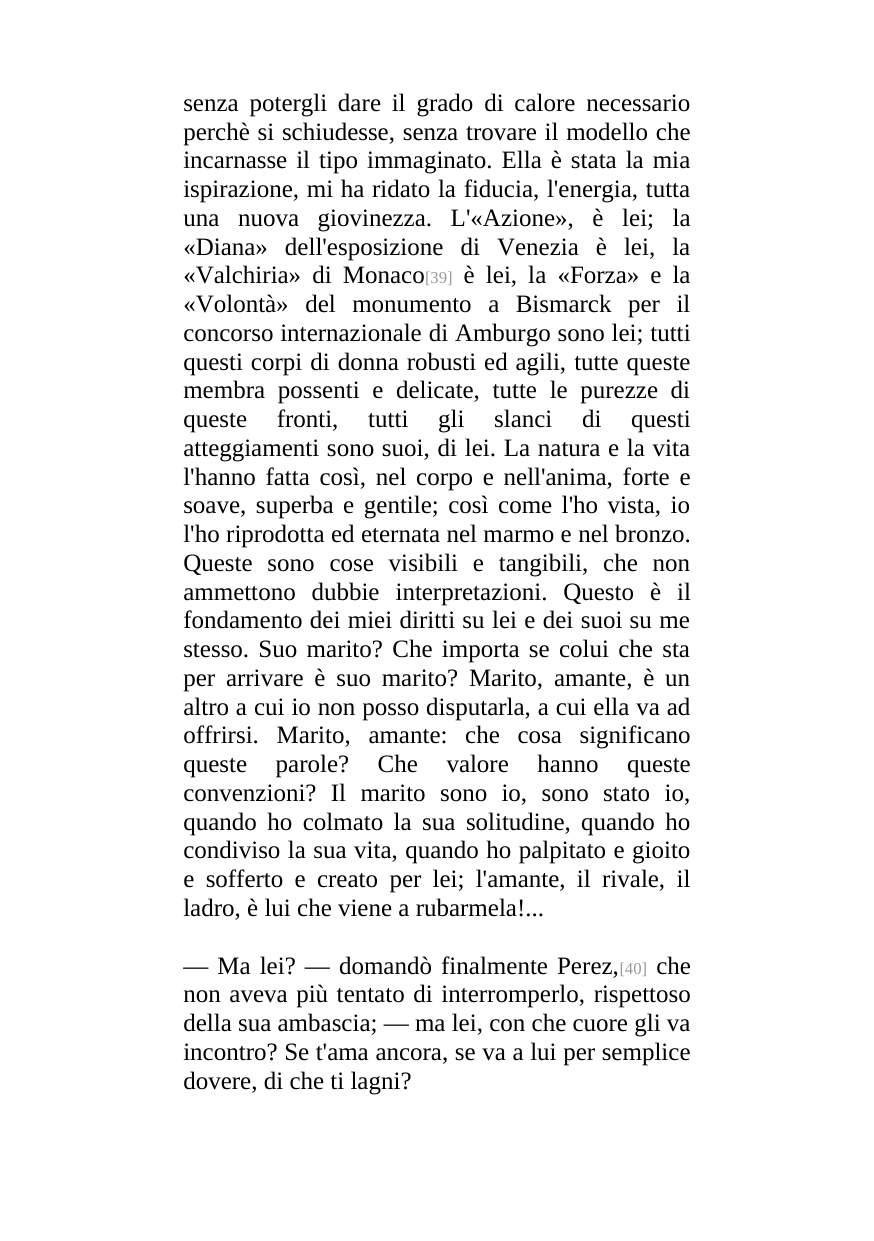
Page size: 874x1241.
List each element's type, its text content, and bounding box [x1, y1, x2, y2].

text senza potergli dare il grado di calore necessario perchè si schiudesse, senza trovare il modello che incarnasse il tipo immaginato. Ella è stata la mia ispirazione, mi ha ridato la fiducia, l'energia, tutta una nuova giovinezza. L'«Azione», è lei; la «Diana» dell'esposizione di Venezia è lei, la «Valchiria» di Monaco[39] è lei, la «Forza» e la «Volontà» del monumento a Bismarck per il concorso internazionale di Amburgo sono lei; tutti questi corpi di donna robusti ed agili, tutte queste membra possenti e delicate, tutte le purezze di queste fronti, tutti gli slanci di questi atteggiamenti sono suoi, di lei. La natura e la vita l'hanno fatta così, nel corpo e nell'anima, forte e soave, superba e gentile; così come l'ho vista, io l'ho riprodotta ed eternata nel marmo e nel bronzo. Queste sono cose visibili e tangibili, che non ammettono dubbie interpretazioni. Questo è il fondamento dei miei diritti su lei e dei suoi su me stesso. Suo marito? Che importa se colui che sta per arrivare è suo marito? Marito, amante, è un altro a cui io non posso disputarla, a cui ella va ad offrirsi. Marito, amante: che cosa significano queste parole? Che valore hanno queste convenzioni? Il marito sono io, sono stato io, quando ho colmato la sua solitudine, quando ho condiviso la sua vita, quando ho palpitato e gioito e sofferto e creato per lei; l'amante, il rivale, il ladro, è lui che viene a rubarmela!... [183, 88, 691, 922]
text — Ma lei? — domandò finalmente Perez,[40] che non aveva più tentato di interromperlo, rispettoso della sua ambascia; — ma lei, con che cuore gli va incontro? Se t'ama ancora, se va a lui per semplice dovere, di che ti lagni? [183, 951, 691, 1094]
